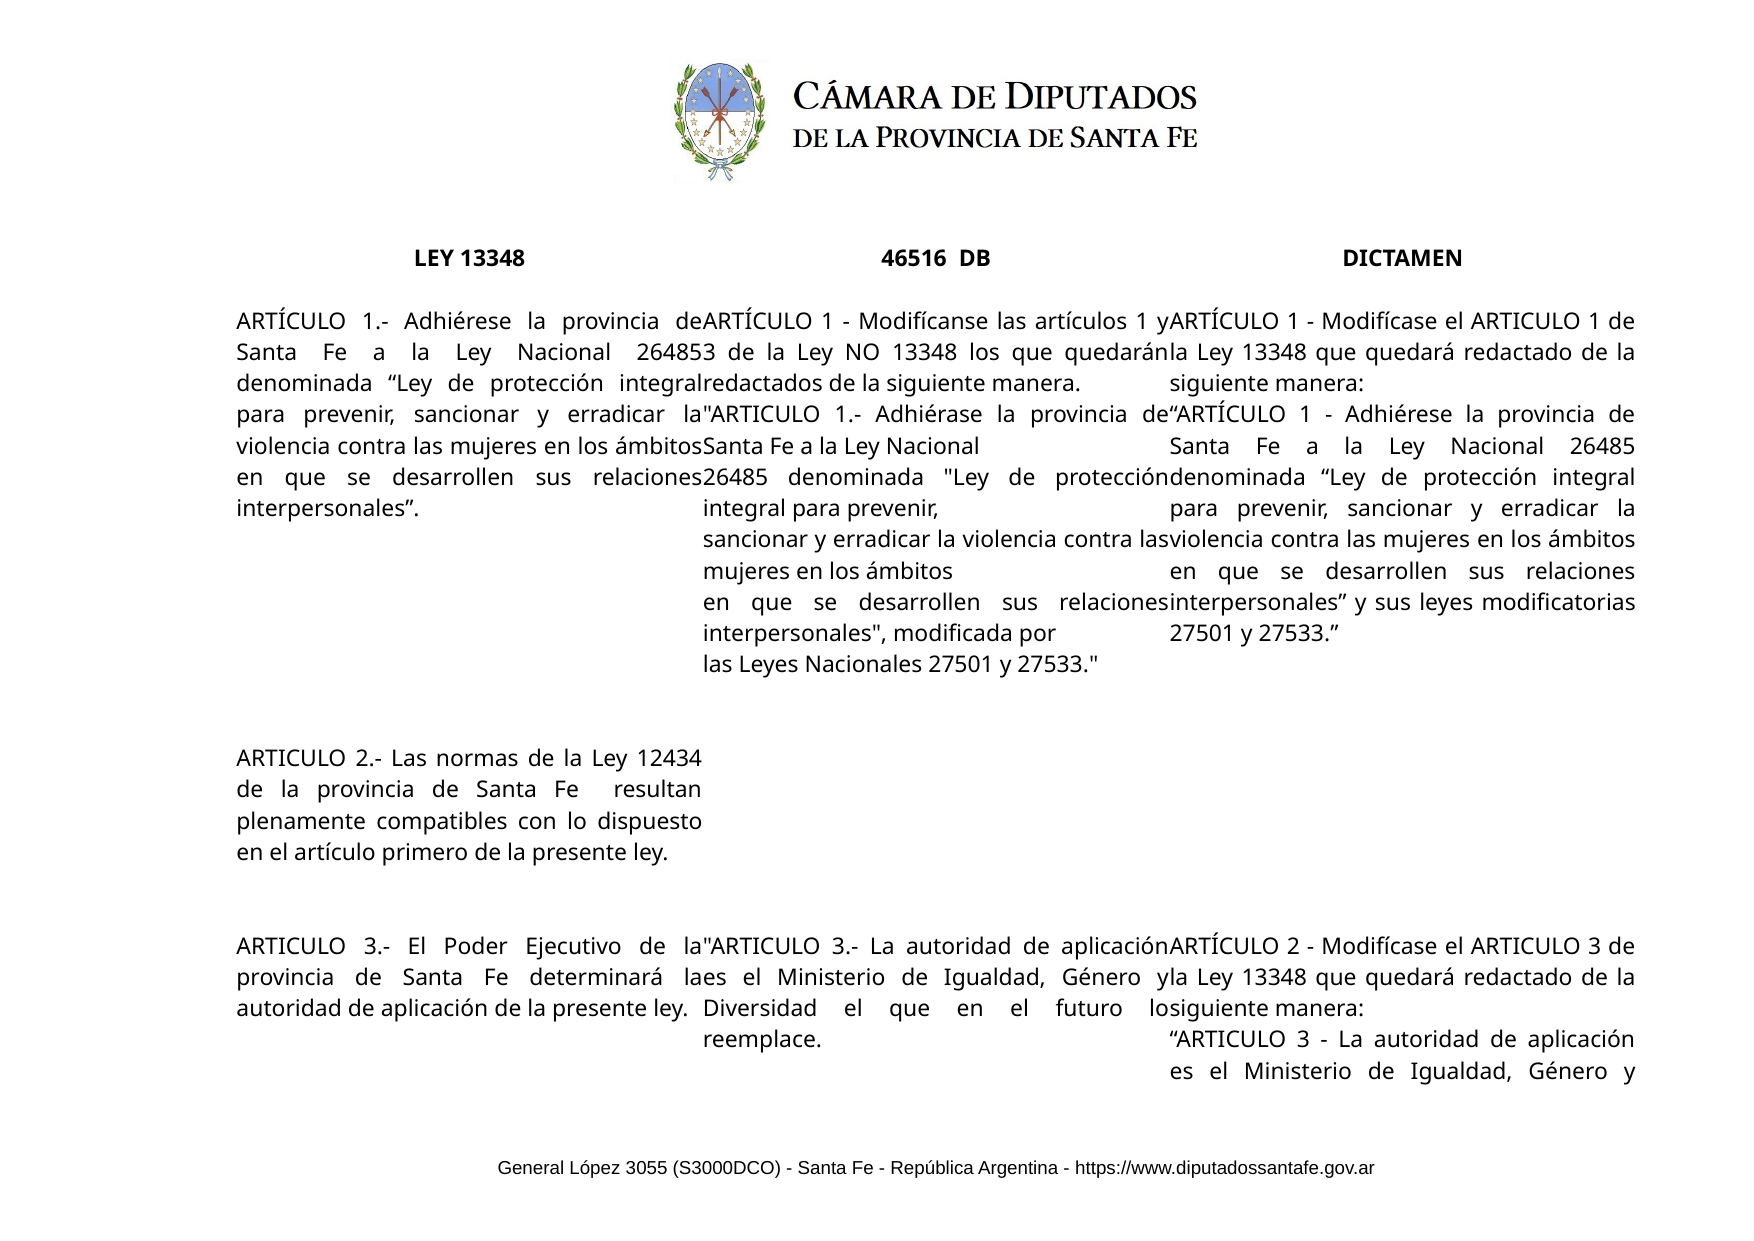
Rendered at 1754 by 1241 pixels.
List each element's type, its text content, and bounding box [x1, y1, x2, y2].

table_cell "ARTICULO 3.- La autoridad de aplicación es el Ministerio de Igualdad, Género y Diversidad el que en el futuro lo reemplace. [703, 899, 1169, 1086]
table_cell ARTÍCULO 1 - Modifícanse las artículos 1 y 3 de la Ley NO 13348 los que quedarán redactados de la siguiente manera. "ARTICULO 1.- Adhiérase la provincia de Santa Fe a la Ley Nacional 26485 denominada "Ley de protección integral para prevenir, sancionar y erradicar la violencia contra las mujeres en los ámbitos en que se desarrollen sus relaciones interpersonales", modificada por las Leyes Nacionales 27501 y 27533." [703, 274, 1169, 711]
table_cell ARTICULO 2.- Las normas de la Ley 12434 de la provincia de Santa Fe resultan plenamente compatibles con lo dispuesto en el artículo primero de la presente ley. [236, 711, 703, 898]
table_header LEY 13348 [236, 242, 703, 273]
table_header 46516 DB [703, 242, 1169, 273]
table_cell [703, 711, 1169, 898]
table_cell ARTÍCULO 2 - Modifícase el ARTICULO 3 de la Ley 13348 que quedará redactado de la siguiente manera: “ARTICULO 3 - La autoridad de aplicación es el Ministerio de Igualdad, Género y [1169, 899, 1636, 1086]
table_cell ARTICULO 3.- El Poder Ejecutivo de la provincia de Santa Fe determinará la autoridad de aplicación de la presente ley. [236, 899, 703, 1086]
table_cell ARTÍCULO 1 - Modifícase el ARTICULO 1 de la Ley 13348 que quedará redactado de la siguiente manera: “ARTÍCULO 1 - Adhiérese la provincia de Santa Fe a la Ley Nacional 26485 denominada “Ley de protección integral para prevenir, sancionar y erradicar la violencia contra las mujeres en los ámbitos en que se desarrollen sus relaciones interpersonales” y sus leyes modificatorias 27501 y 27533.” [1169, 274, 1636, 711]
table_header DICTAMEN [1169, 242, 1636, 273]
picture [670, 59, 1202, 183]
table_cell [1169, 711, 1636, 898]
table_cell ARTÍCULO 1.- Adhiérese la provincia de Santa Fe a la Ley Nacional 26485 denominada “Ley de protección integral para prevenir, sancionar y erradicar la violencia contra las mujeres en los ámbitos en que se desarrollen sus relaciones interpersonales”. [236, 274, 703, 711]
